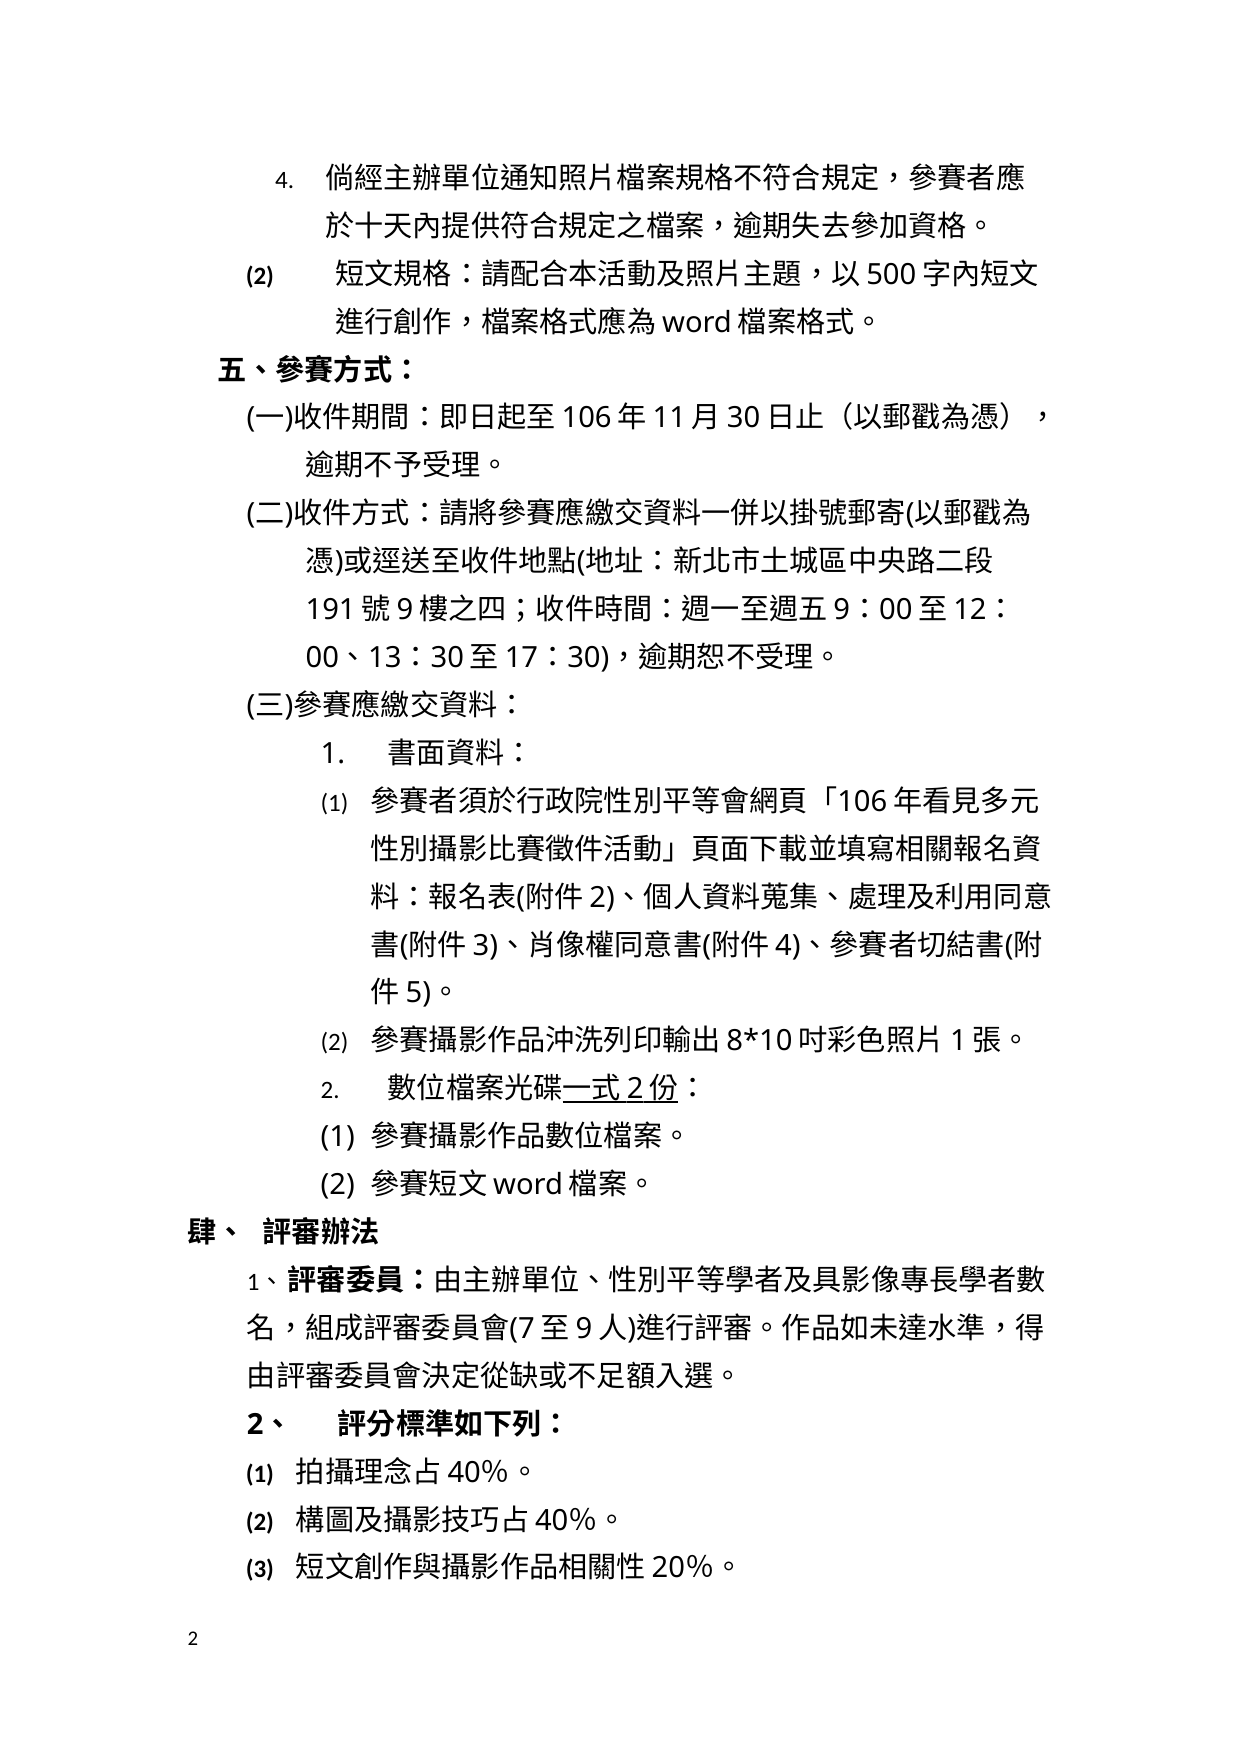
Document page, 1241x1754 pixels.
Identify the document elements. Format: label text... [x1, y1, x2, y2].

list 評審委員：由主辦單位、性別平等學者及具影像專長學者數名，組成評審委員會(7至9人)進行評審。作品如未達水準，得由評審委員會決定從缺或不足額入選。 [247, 1252, 1053, 1396]
text (三)參賽應繳交資料： [246, 677, 1053, 725]
list 拍攝理念占40％。 [246, 1444, 1053, 1492]
list 參賽攝影作品數位檔案。 [320, 1108, 1053, 1156]
list 評分標準如下列： [247, 1396, 1053, 1444]
list 參賽短文word檔案。 [320, 1156, 1053, 1204]
list 參賽者須於行政院性別平等會網頁「106年看見多元性別攝影比賽徵件活動」頁面下載並填寫相關報名資料：報名表(附件2)、個人資料蒐集、處理及利用同意書(附件3)、肖像權同意書(附件4)、參賽者切結書(附件5)。 [320, 773, 1053, 1012]
list 評審辦法 [187, 1204, 1053, 1252]
list 參賽攝影作品沖洗列印輸出8*10吋彩色照片1張。 [320, 1012, 1053, 1060]
list 構圖及攝影技巧占40％。 [246, 1492, 1053, 1539]
text (一)收件期間：即日起至106年11月30日止（以郵戳為憑），逾期不予受理。 [246, 389, 1053, 485]
text (二)收件方式：請將參賽應繳交資料一併以掛號郵寄(以郵戳為憑)或逕送至收件地點(地址：新北市土城區中央路二段191號9樓之四；收件時間：週一至週五9：00至12：00、13：30至17：30)，逾期恕不受理。 [246, 485, 1043, 677]
list 短文規格：請配合本活動及照片主題，以500字內短文進行創作，檔案格式應為word檔案格式。 [246, 246, 1053, 342]
list 書面資料： [320, 725, 1053, 773]
text 五、參賽方式： [217, 342, 1053, 389]
list 數位檔案光碟一式2份： [320, 1060, 1053, 1108]
list 倘經主辦單位通知照片檔案規格不符合規定，參賽者應於十天內提供符合規定之檔案，逾期失去參加資格。 [275, 150, 1053, 246]
list 短文創作與攝影作品相關性20％。 [246, 1539, 1053, 1587]
